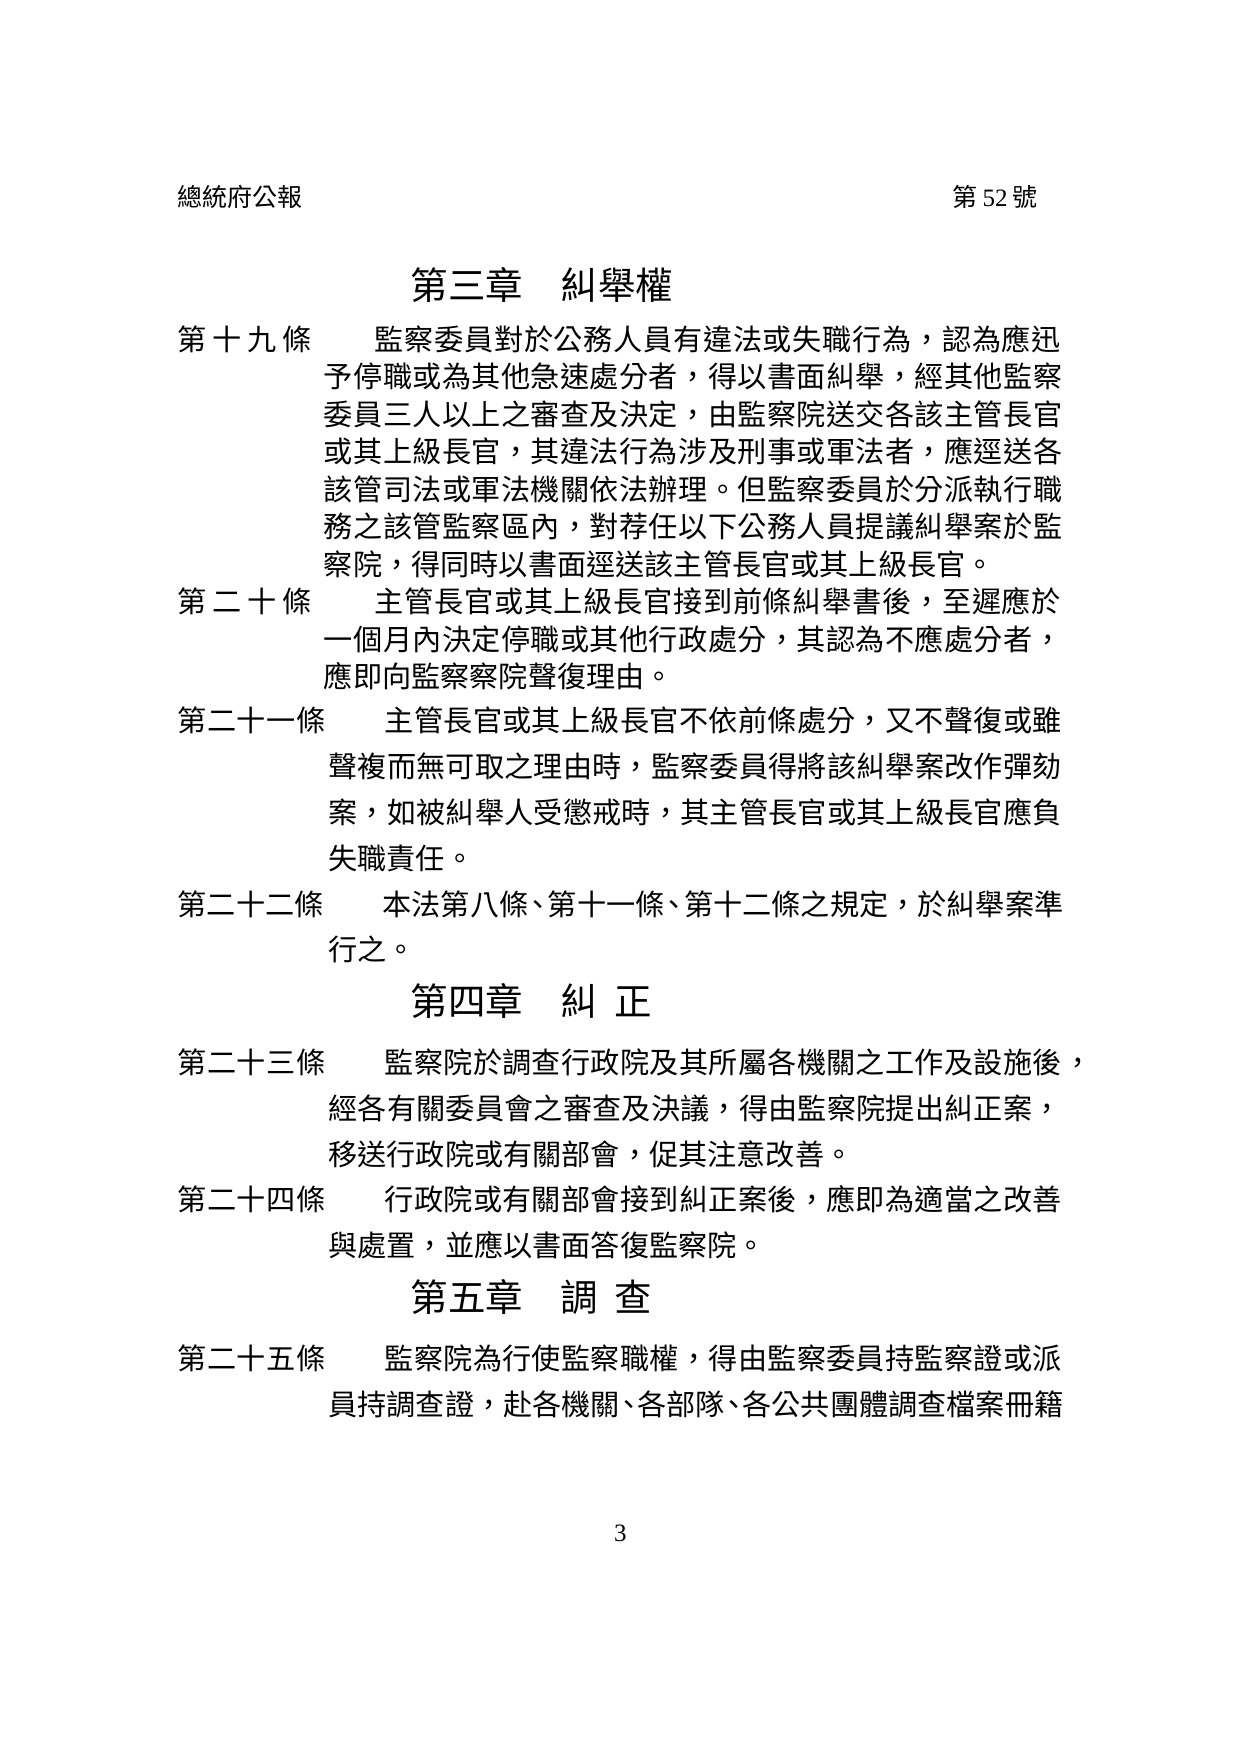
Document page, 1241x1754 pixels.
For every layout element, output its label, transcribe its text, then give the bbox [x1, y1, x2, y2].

text 第二十條 主管長官或其上級長官接到前條糾舉書後，至遲應於一個月內決定停職或其他行政處分，其認為不應處分者，應即向監察察院聲復理由。 [177, 582, 1063, 695]
text 第三章 糾舉權 [411, 266, 1063, 307]
text 第二十四條 行政院或有關部會接到糾正案後，應即為適當之改善與處置，並應以書面答復監察院。 [177, 1174, 1063, 1266]
text 第四章 糾 正 [411, 982, 1063, 1024]
text 第二十一條 主管長官或其上級長官不依前條處分，又不聲復或雖聲複而無可取之理由時，監察委員得將該糾舉案改作彈劾案，如被糾舉人受懲戒時，其主管長官或其上級長官應負失職責任。 [177, 695, 1063, 878]
text 第二十二條 本法第八條、第十一條、第十二條之規定，於糾舉案準行之。 [177, 878, 1063, 970]
text 第十九條 監察委員對於公務人員有違法或失職行為，認為應迅予停職或為其他急速處分者，得以書面糾舉，經其他監察委員三人以上之審查及決定，由監察院送交各該主管長官或其上級長官，其違法行為涉及刑事或軍法者，應逕送各該管司法或軍法機關依法辦理。但監察委員於分派執行職務之該管監察區內，對荐任以下公務人員提議糾舉案於監察院，得同時以書面逕送該主管長官或其上級長官。 [177, 320, 1063, 582]
text 第二十五條 監察院為行使監察職權，得由監察委員持監察證或派員持調查證，赴各機關、各部隊、各公共團體調查檔案冊籍 [177, 1332, 1063, 1424]
text 第五章 調 查 [411, 1278, 1063, 1320]
text 第二十三條 監察院於調查行政院及其所屬各機關之工作及設施後，經各有關委員會之審查及決議，得由監察院提出糾正案，移送行政院或有關部會，促其注意改善。 [177, 1037, 1063, 1174]
